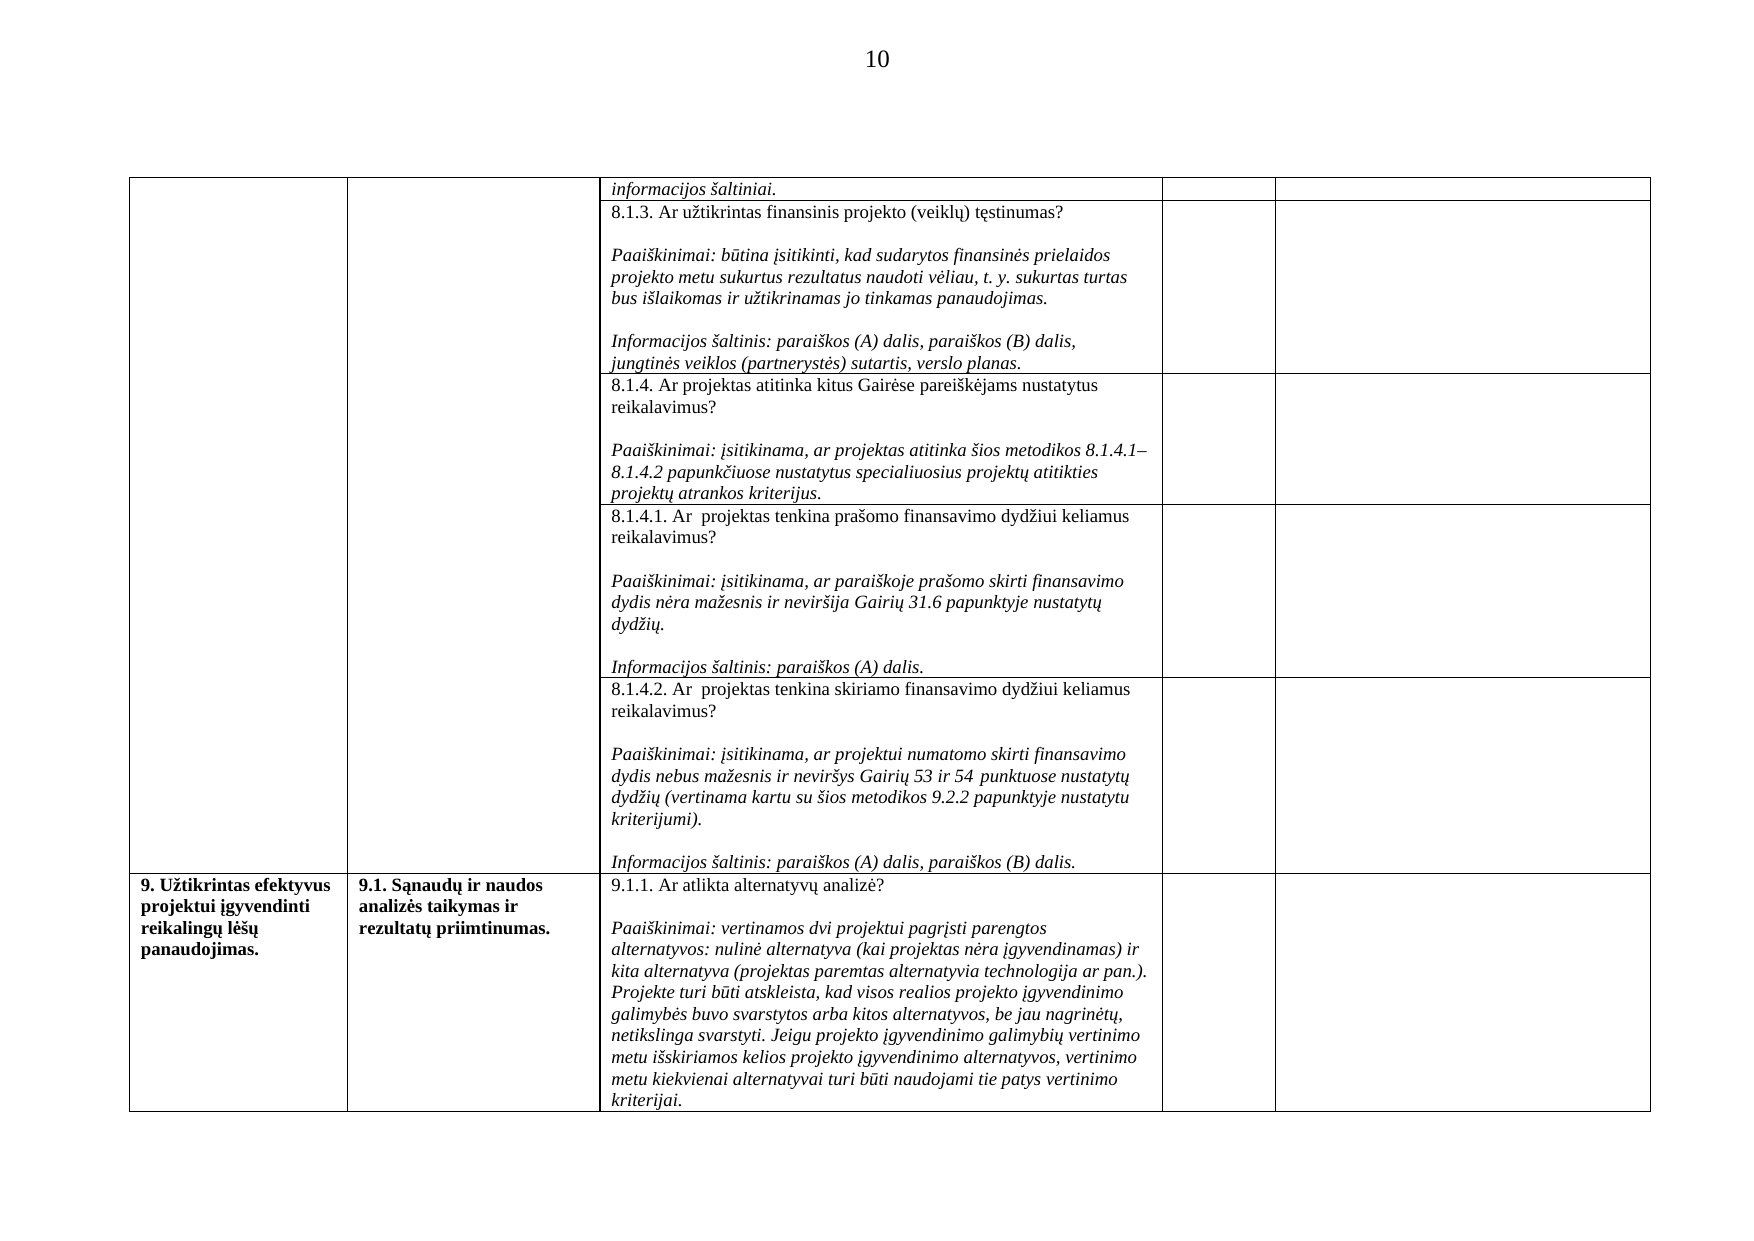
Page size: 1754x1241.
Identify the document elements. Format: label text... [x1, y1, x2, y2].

table_cell 8.1.4.2. Ar projektas tenkina skiriamo finansavimo dydžiui keliamus reikalavimus? Paaiškinimai: įsitikinama, ar projektui numatomo skirti finansavimo dydis nebus mažesnis ir neviršys Gairių 53 ir 54 punktuose nustatytų dydžių (vertinama kartu su šios metodikos 9.2.2 papunktyje nustatytu kriterijumi). Informacijos šaltinis: paraiškos (A) dalis, paraiškos (B) dalis. [601, 678, 1162, 872]
table_cell [1163, 201, 1275, 373]
table_cell [1276, 505, 1650, 677]
table_cell [348, 178, 599, 872]
table_cell [1163, 374, 1275, 504]
table_cell 8.1.4. Ar projektas atitinka kitus Gairėse pareiškėjams nustatytus reikalavimus? Paaiškinimai: įsitikinama, ar projektas atitinka šios metodikos 8.1.4.1–8.1.4.2 papunkčiuose nustatytus specialiuosius projektų atitikties projektų atrankos kriterijus. [601, 374, 1162, 504]
table_cell [1163, 505, 1275, 677]
table_cell 9. Užtikrintas efektyvus projektui įgyvendinti reikalingų lėšų panaudojimas. [130, 874, 347, 1111]
table_cell [1276, 874, 1650, 1111]
table_cell [130, 178, 347, 872]
table_cell [1163, 178, 1275, 200]
table_cell 9.1.1. Ar atlikta alternatyvų analizė? Paaiškinimai: vertinamos dvi projektui pagrįsti parengtos alternatyvos: nulinė alternatyva (kai projektas nėra įgyvendinamas) ir kita alternatyva (projektas paremtas alternatyvia technologija ar pan.). Projekte turi būti atskleista, kad visos realios projekto įgyvendinimo galimybės buvo svarstytos arba kitos alternatyvos, be jau nagrinėtų, netikslinga svarstyti. Jeigu projekto įgyvendinimo galimybių vertinimo metu išskiriamos kelios projekto įgyvendinimo alternatyvos, vertinimo metu kiekvienai alternatyvai turi būti naudojami tie patys vertinimo kriterijai. [601, 874, 1162, 1111]
table_cell [1276, 178, 1650, 200]
table_cell [1276, 374, 1650, 504]
table_cell 8.1.3. Ar užtikrintas finansinis projekto (veiklų) tęstinumas? Paaiškinimai: būtina įsitikinti, kad sudarytos finansinės prielaidos projekto metu sukurtus rezultatus naudoti vėliau, t. y. sukurtas turtas bus išlaikomas ir užtikrinamas jo tinkamas panaudojimas. Informacijos šaltinis: paraiškos (A) dalis, paraiškos (B) dalis, jungtinės veiklos (partnerystės) sutartis, verslo planas. [601, 201, 1162, 373]
table_cell 9.1. Sąnaudų ir naudos analizės taikymas ir rezultatų priimtinumas. [348, 874, 599, 1111]
table_cell [1163, 678, 1275, 872]
table_cell [1276, 201, 1650, 373]
table_cell 8.1.4.1. Ar projektas tenkina prašomo finansavimo dydžiui keliamus reikalavimus? Paaiškinimai: įsitikinama, ar paraiškoje prašomo skirti finansavimo dydis nėra mažesnis ir neviršija Gairių 31.6 papunktyje nustatytų dydžių. Informacijos šaltinis: paraiškos (A) dalis. [601, 505, 1162, 677]
table_cell [1276, 678, 1650, 872]
table_cell [1163, 874, 1275, 1111]
table_cell informacijos šaltiniai. [601, 178, 1162, 200]
